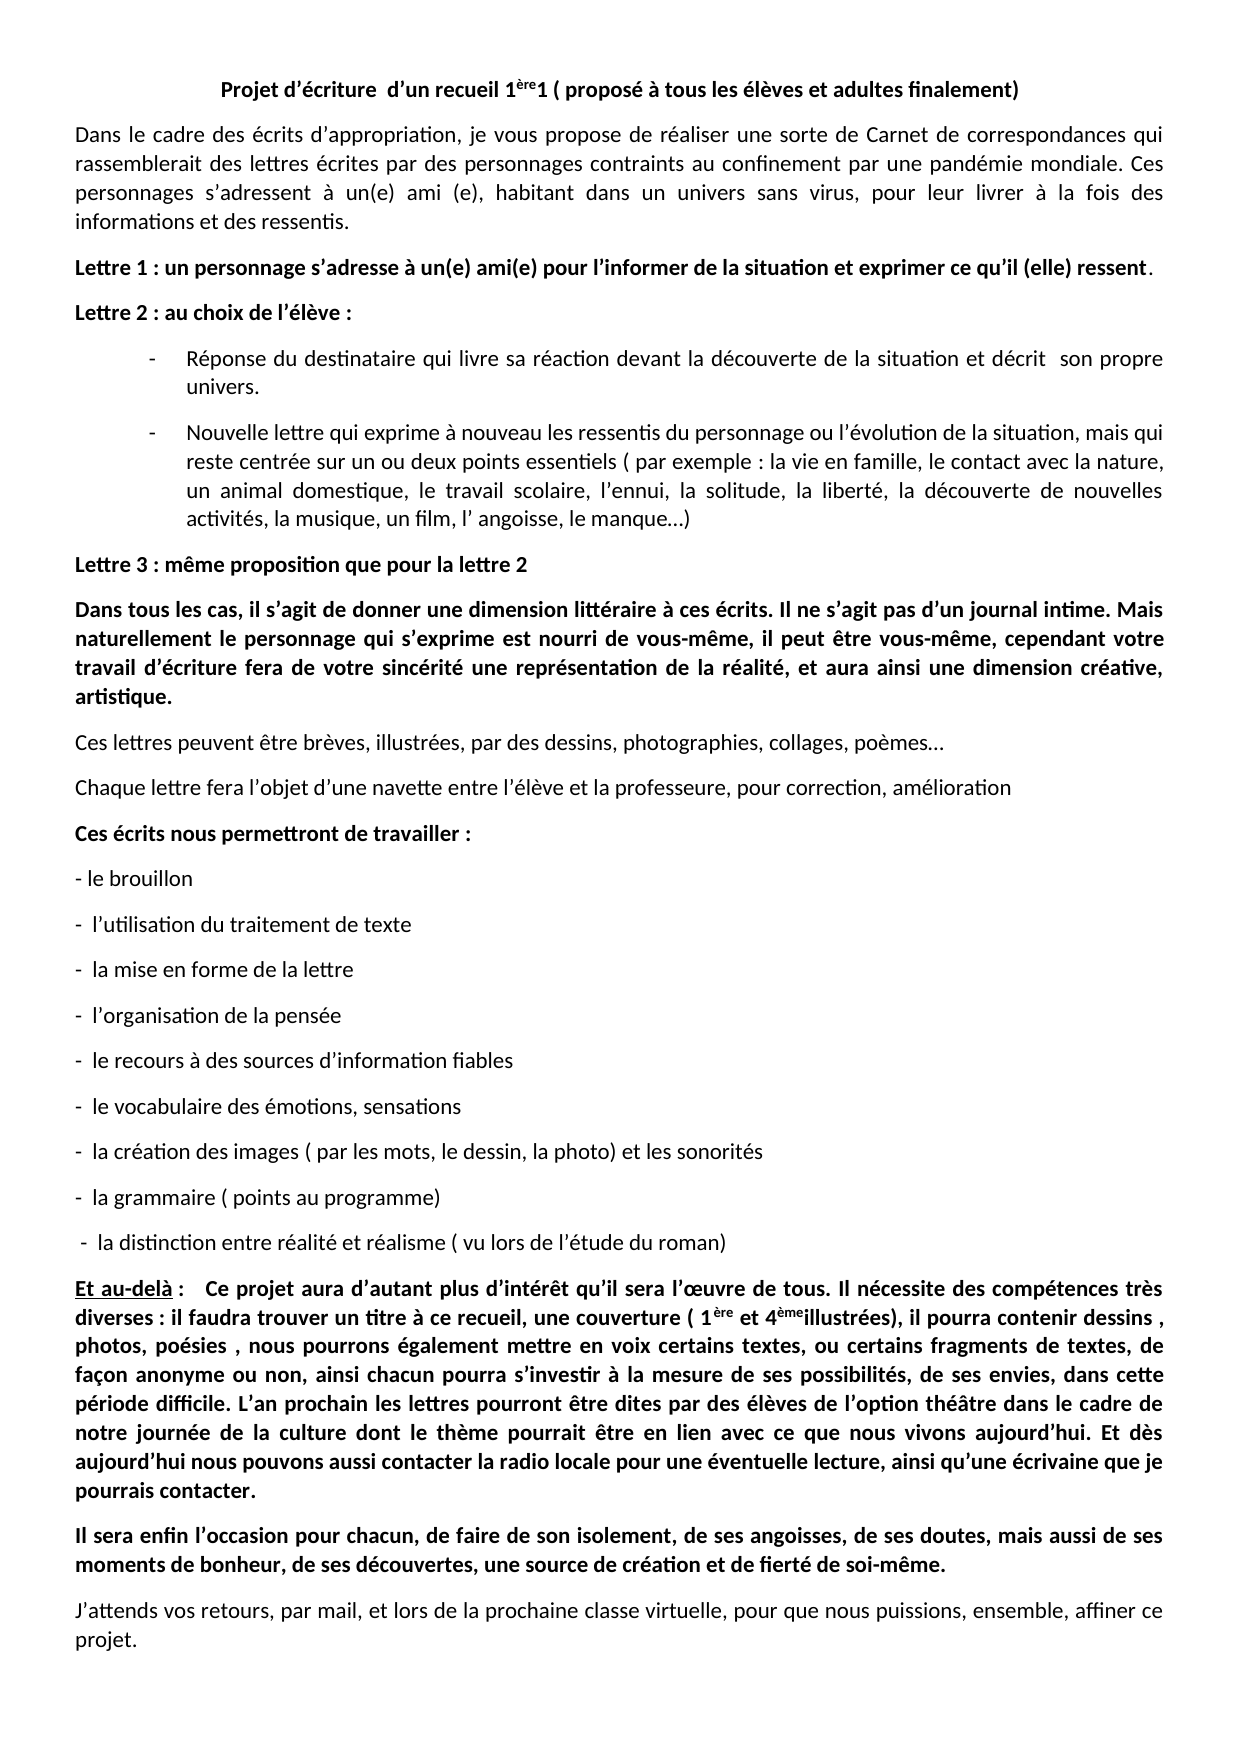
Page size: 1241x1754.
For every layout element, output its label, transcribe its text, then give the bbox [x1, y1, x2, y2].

text J’attends vos retours, par mail, et lors de la prochaine classe virtuelle, pour que nous puissions, ensemble, affiner ce projet. [75, 1596, 1165, 1653]
list Réponse du destinataire qui livre sa réaction devant la découverte de la situation et décrit son propre univers. [148, 344, 1165, 401]
text Lettre 3 : même proposition que pour la lettre 2 [75, 550, 1165, 578]
text Lettre 1 : un personnage s’adresse à un(e) ami(e) pour l’informer de la situation et exprimer ce qu’il (elle) ressent. [75, 253, 1165, 281]
text - le vocabulaire des émotions, sensations [75, 1092, 1165, 1120]
text - l’utilisation du traitement de texte [75, 910, 1165, 938]
text Chaque lettre fera l’objet d’une navette entre l’élève et la professeure, pour correction, amélioration [75, 773, 1165, 801]
text - l’organisation de la pensée [75, 1001, 1165, 1029]
text Projet d’écriture d’un recueil 1ère1 ( proposé à tous les élèves et adultes finalement) [75, 75, 1165, 103]
text Ces lettres peuvent être brèves, illustrées, par des dessins, photographies, collages, poèmes… [75, 728, 1165, 756]
text - le brouillon [75, 864, 1165, 892]
text Dans tous les cas, il s’agit de donner une dimension littéraire à ces écrits. Il ne s’agit pas d’un journal intime. Mais naturellement le personnage qui s’exprime est nourri de vous-même, il peut être vous-même, cependant votre travail d’écriture fera de votre sincérité une représentation de la réalité, et aura ainsi une dimension créative, artistique. [75, 596, 1165, 710]
text - la mise en forme de la lettre [75, 955, 1165, 983]
text Ces écrits nous permettront de travailler : [75, 819, 1165, 847]
text - la création des images ( par les mots, le dessin, la photo) et les sonorités [75, 1137, 1165, 1165]
text - le recours à des sources d’information fiables [75, 1046, 1165, 1074]
list Nouvelle lettre qui exprime à nouveau les ressentis du personnage ou l’évolution de la situation, mais qui reste centrée sur un ou deux points essentiels ( par exemple : la vie en famille, le contact avec la nature, un animal domestique, le travail scolaire, l’ennui, la solitude, la liberté, la découverte de nouvelles activités, la musique, un film, l’ angoisse, le manque…) [148, 418, 1165, 533]
text Lettre 2 : au choix de l’élève : [75, 298, 1165, 326]
text Il sera enfin l’occasion pour chacun, de faire de son isolement, de ses angoisses, de ses doutes, mais aussi de ses moments de bonheur, de ses découvertes, une source de création et de fierté de soi-même. [75, 1521, 1165, 1578]
text - la grammaire ( points au programme) [75, 1183, 1165, 1211]
text Dans le cadre des écrits d’appropriation, je vous propose de réaliser une sorte de Carnet de correspondances qui rassemblerait des lettres écrites par des personnages contraints au confinement par une pandémie mondiale. Ces personnages s’adressent à un(e) ami (e), habitant dans un univers sans virus, pour leur livrer à la fois des informations et des ressentis. [75, 121, 1165, 235]
text Et au-delà : Ce projet aura d’autant plus d’intérêt qu’il sera l’œuvre de tous. Il nécessite des compétences très diverses : il faudra trouver un titre à ce recueil, une couverture ( 1ère et 4èmeillustrées), il pourra contenir dessins , photos, poésies , nous pourrons également mettre en voix certains textes, ou certains fragments de textes, de façon anonyme ou non, ainsi chacun pourra s’investir à la mesure de ses possibilités, de ses envies, dans cette période difficile. L’an prochain les lettres pourront être dites par des élèves de l’option théâtre dans le cadre de notre journée de la culture dont le thème pourrait être en lien avec ce que nous vivons aujourd’hui. Et dès aujourd’hui nous pouvons aussi contacter la radio locale pour une éventuelle lecture, ainsi qu’une écrivaine que je pourrais contacter. [75, 1274, 1165, 1504]
text - la distinction entre réalité et réalisme ( vu lors de l’étude du roman) [75, 1228, 1165, 1256]
